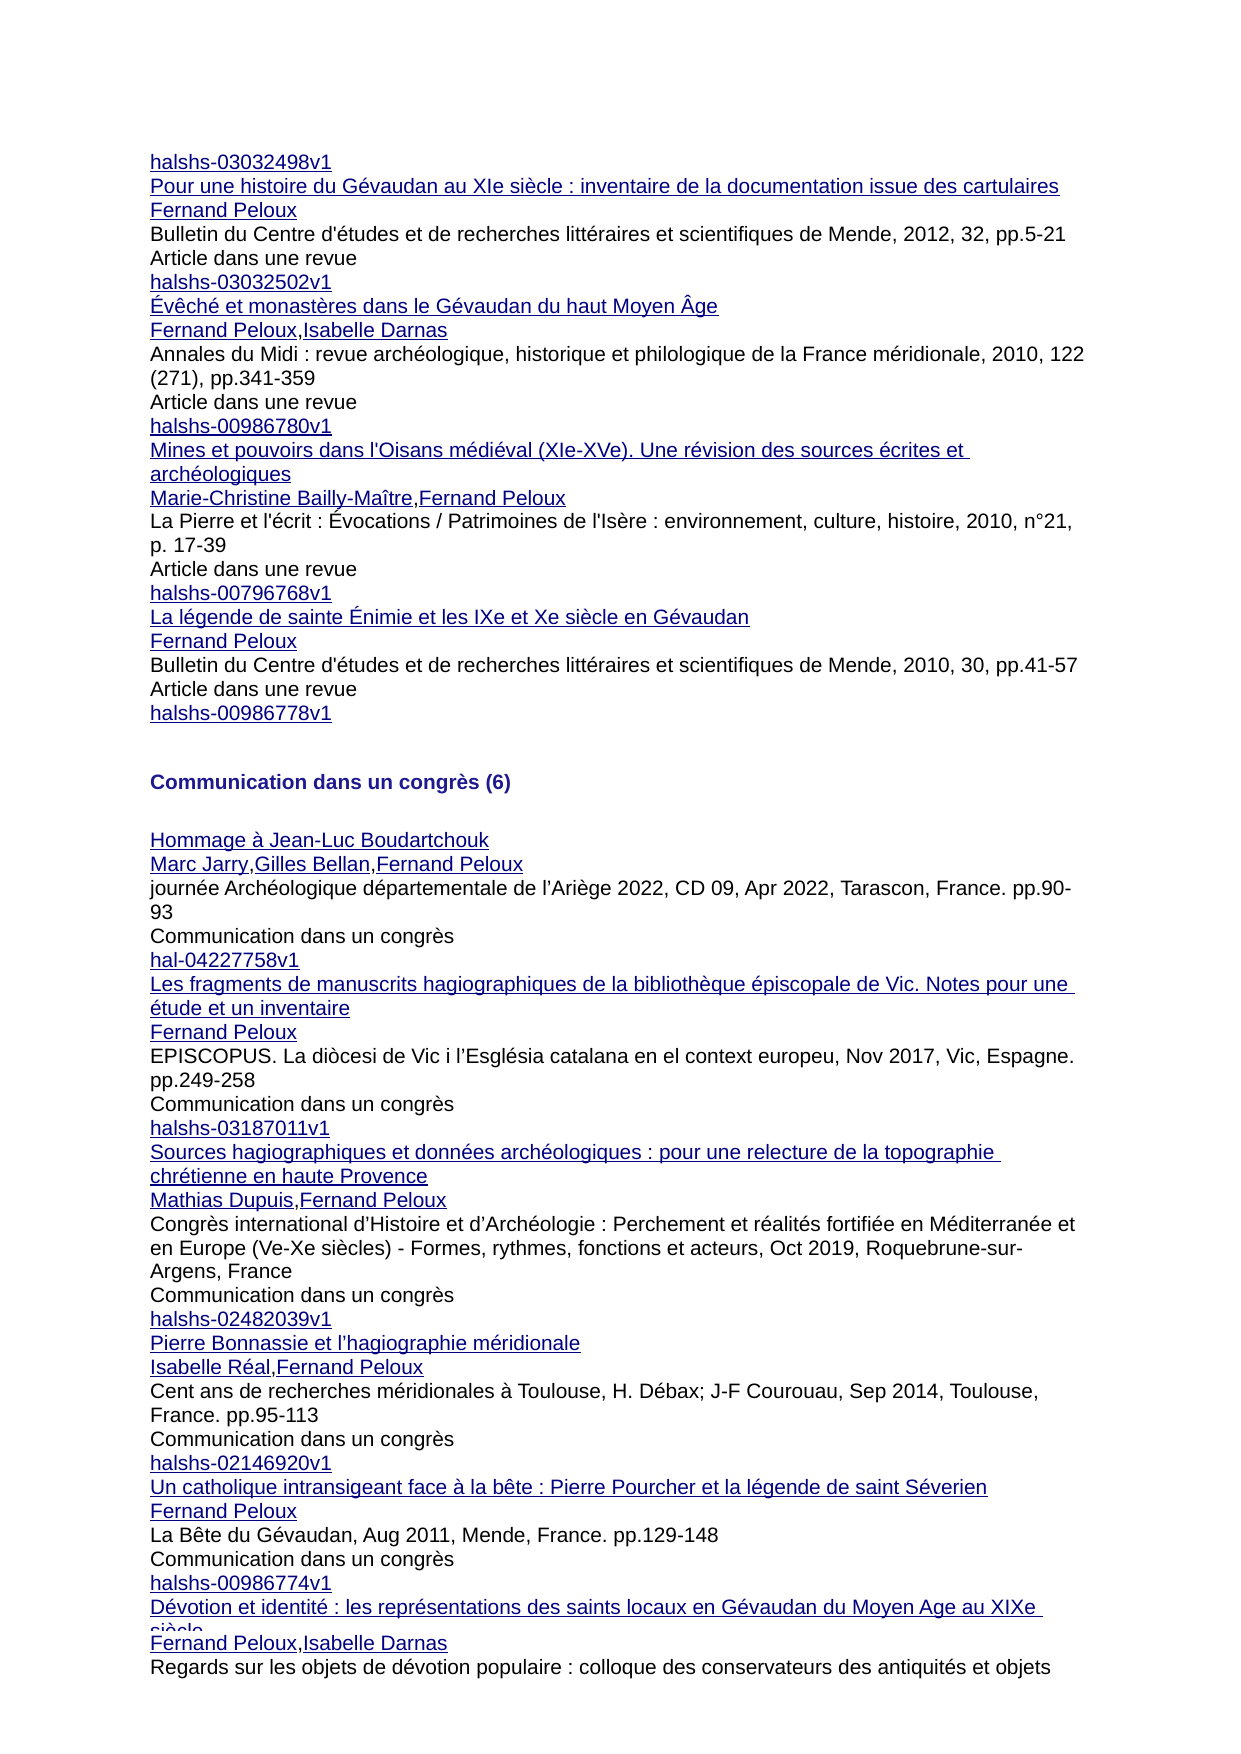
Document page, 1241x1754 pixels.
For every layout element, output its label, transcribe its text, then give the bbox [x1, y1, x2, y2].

table_cell Dévotion et identité : les représentations des saints locaux en Gévaudan du Moyen Age au XIXe siècle Fernand Peloux,Isabelle Darnas Regards sur les objets de dévotion populaire : colloque des conservateurs des antiquités et objets [150, 1595, 1090, 1679]
table_cell Un catholique intransigeant face à la bête : Pierre Pourcher et la légende de saint Séverien Fernand Peloux La Bête du Gévaudan, Aug 2011, Mende, France. pp.129-148 Communication dans un congrès halshs-00986774v1 [150, 1475, 1090, 1595]
subtitle Communication dans un congrès (6) [150, 770, 1090, 794]
table_cell Pierre Bonnassie et l’hagiographie méridionale Isabelle Réal,Fernand Peloux Cent ans de recherches méridionales à Toulouse, H. Débax; J-F Courouau, Sep 2014, Toulouse, France. pp.95-113 Communication dans un congrès halshs-02146920v1 [150, 1331, 1090, 1475]
table_cell La légende de sainte Énimie et les IXe et Xe siècle en Gévaudan Fernand Peloux Bulletin du Centre d'études et de recherches littéraires et scientifiques de Mende, 2010, 30, pp.41-57 Article dans une revue halshs-00986778v1 [150, 605, 1090, 725]
table_cell Évêché et monastères dans le Gévaudan du haut Moyen Âge Fernand Peloux,Isabelle Darnas Annales du Midi : revue archéologique, historique et philologique de la France méridionale, 2010, 122 (271), pp.341-359 Article dans une revue halshs-00986780v1 [150, 294, 1090, 437]
table_cell Sources hagiographiques et données archéologiques : pour une relecture de la topographie chrétienne en haute Provence Mathias Dupuis,Fernand Peloux Congrès international d’Histoire et d’Archéologie : Perchement et réalités fortifiée en Méditerranée et en Europe (Ve-Xe siècles) - Formes, rythmes, fonctions et acteurs, Oct 2019, Roquebrune-sur-Argens, France Communication dans un congrès halshs-02482039v1 [150, 1140, 1090, 1331]
table_header Hommage à Jean-Luc Boudartchouk Marc Jarry,Gilles Bellan,Fernand Peloux journée Archéologique départementale de l’Ariège 2022, CD 09, Apr 2022, Tarascon, France. pp.90-93 Communication dans un congrès hal-04227758v1 [150, 828, 1090, 972]
table_cell halshs-03032498v1 [150, 150, 1090, 174]
table_cell Les fragments de manuscrits hagiographiques de la bibliothèque épiscopale de Vic. Notes pour une étude et un inventaire Fernand Peloux EPISCOPUS. La diòcesi de Vic i l’Església catalana en el context europeu, Nov 2017, Vic, Espagne. pp.249-258 Communication dans un congrès halshs-03187011v1 [150, 972, 1090, 1139]
table_cell Pour une histoire du Gévaudan au XIe siècle : inventaire de la documentation issue des cartulaires Fernand Peloux Bulletin du Centre d'études et de recherches littéraires et scientifiques de Mende, 2012, 32, pp.5-21 Article dans une revue halshs-03032502v1 [150, 174, 1090, 294]
table_cell Mines et pouvoirs dans l'Oisans médiéval (XIe-XVe). Une révision des sources écrites et archéologiques Marie-Christine Bailly-Maître,Fernand Peloux La Pierre et l'écrit : Évocations / Patrimoines de l'Isère : environnement, culture, histoire, 2010, n°21, p. 17-39 Article dans une revue halshs-00796768v1 [150, 438, 1090, 605]
